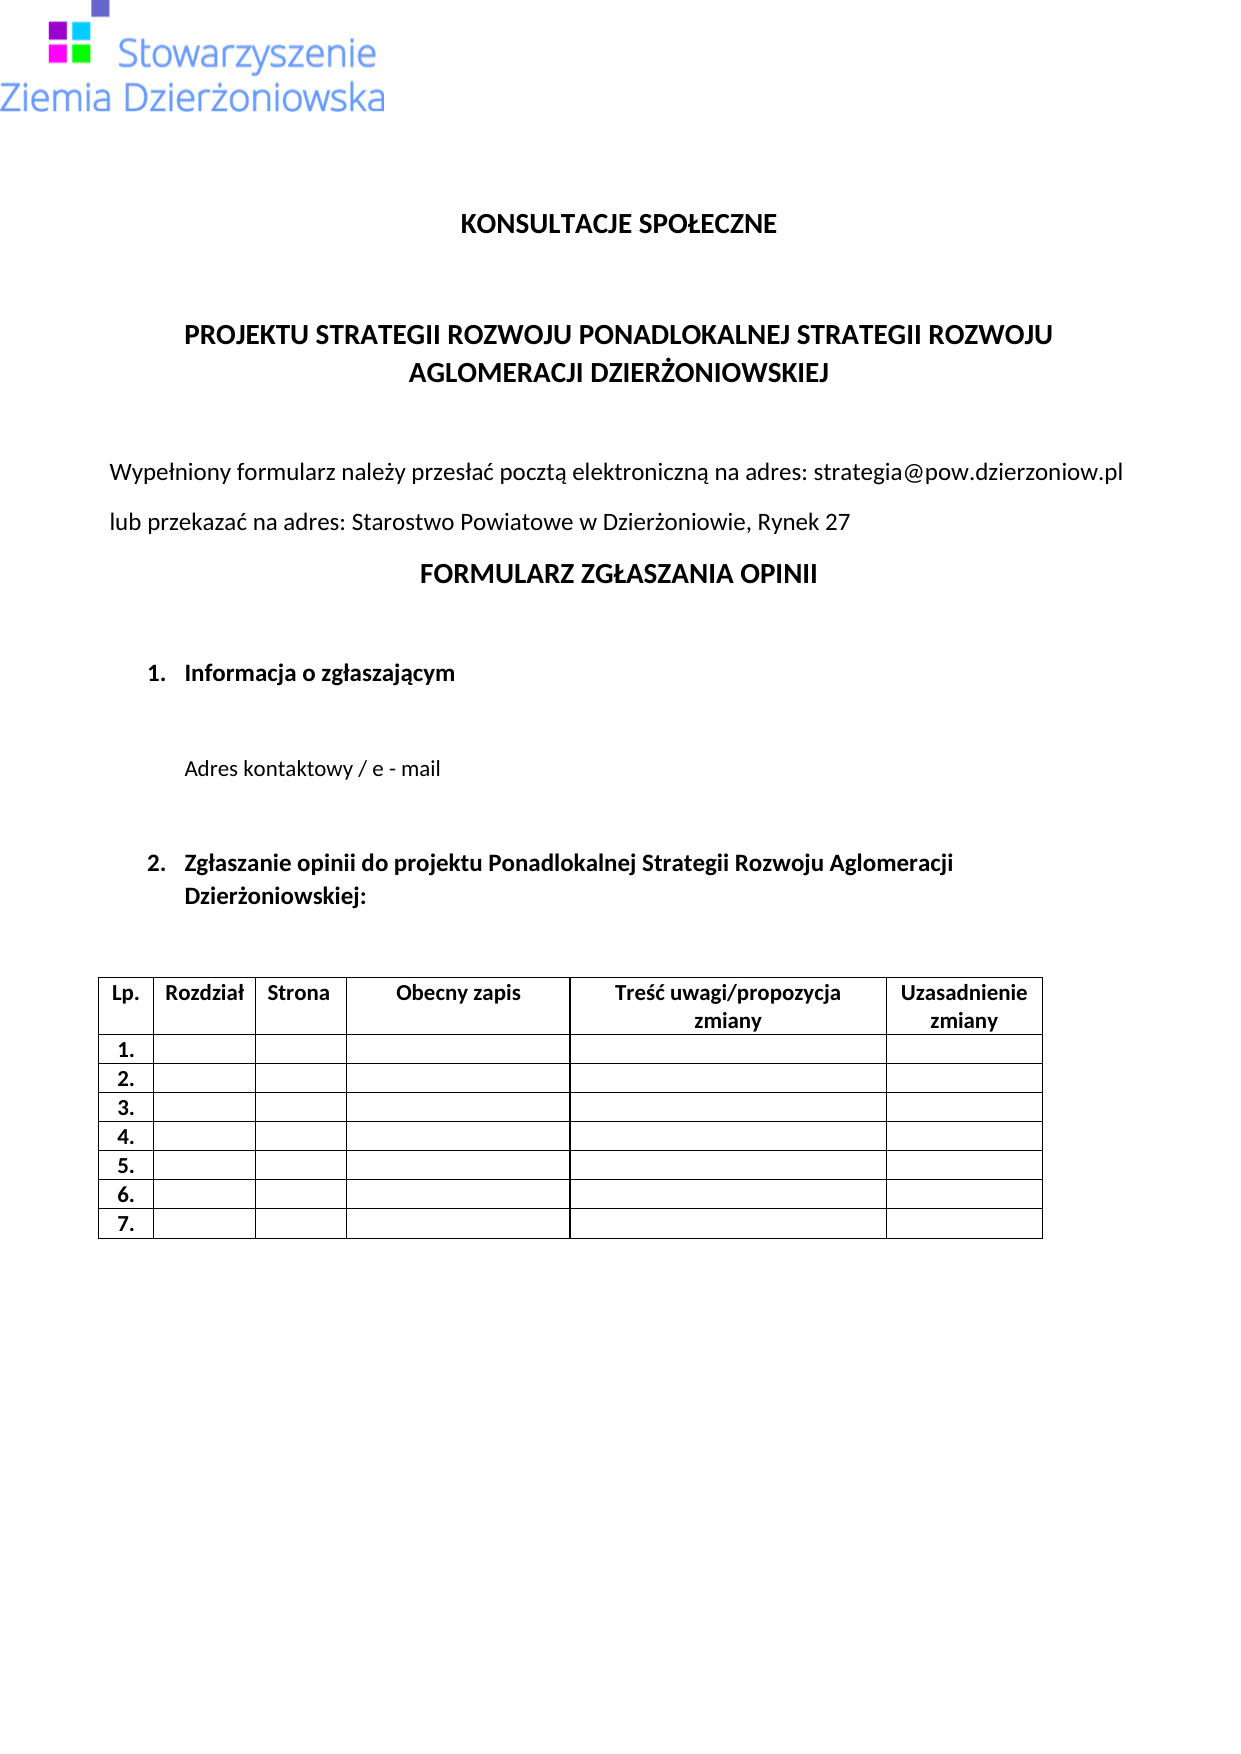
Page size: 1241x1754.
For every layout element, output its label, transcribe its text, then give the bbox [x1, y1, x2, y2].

list Zgłaszanie opinii do projektu Ponadlokalnej Strategii Rozwoju Aglomeracji Dzierżoniowskiej: [147, 847, 1129, 911]
table_cell [154, 1035, 255, 1063]
table_cell [571, 1151, 886, 1179]
table_header Obecny zapis [347, 978, 569, 1034]
table_cell 2. [99, 1064, 153, 1092]
table_cell [154, 1180, 255, 1208]
table_header Uzasadnienie zmiany [887, 978, 1042, 1034]
list Adres kontaktowy / e - mail [184, 754, 1129, 782]
table_cell [256, 1035, 346, 1063]
table_cell 7. [99, 1209, 153, 1237]
table_cell [347, 1064, 569, 1092]
table_cell [347, 1180, 569, 1208]
table_cell [154, 1122, 255, 1150]
table_header Treść uwagi/propozycja zmiany [571, 978, 886, 1034]
table_cell 4. [99, 1122, 153, 1150]
table_cell [256, 1122, 346, 1150]
table_cell [887, 1151, 1042, 1179]
picture [0, 0, 384, 112]
table_cell [887, 1035, 1042, 1063]
table_cell [154, 1151, 255, 1179]
table_cell [347, 1209, 569, 1237]
table_cell 5. [99, 1151, 153, 1179]
table_cell [154, 1093, 255, 1121]
table_cell [256, 1151, 346, 1179]
text KONSULTACJE SPOŁECZNE [109, 206, 1129, 241]
table_cell [347, 1035, 569, 1063]
table_cell [256, 1209, 346, 1237]
text lub przekazać na adres: Starostwo Powiatowe w Dzierżoniowie, Rynek 27 [109, 506, 1129, 536]
table_cell [571, 1209, 886, 1237]
table_header Rozdział [154, 978, 255, 1034]
table_cell [887, 1093, 1042, 1121]
text PROJEKTU STRATEGII ROZWOJU PONADLOKALNEJ STRATEGII ROZWOJU AGLOMERACJI DZIERŻONIOWSKIEJ [109, 316, 1129, 390]
table_cell 6. [99, 1180, 153, 1208]
table_cell [256, 1064, 346, 1092]
table_cell [571, 1122, 886, 1150]
table_cell [887, 1122, 1042, 1150]
table_cell [154, 1064, 255, 1092]
table_cell [571, 1035, 886, 1063]
text Wypełniony formularz należy przesłać pocztą elektroniczną na adres: strategia@pow.dzierzoniow.pl [109, 456, 1129, 487]
table_cell 1. [99, 1035, 153, 1063]
table_cell [347, 1151, 569, 1179]
table_header Lp. [99, 978, 153, 1034]
text FORMULARZ ZGŁASZANIA OPINII [109, 555, 1129, 591]
table_cell [256, 1180, 346, 1208]
table_cell [887, 1209, 1042, 1237]
table_cell [887, 1180, 1042, 1208]
table_cell [256, 1093, 346, 1121]
table_cell [347, 1093, 569, 1121]
table_cell [571, 1180, 886, 1208]
table_cell 3. [99, 1093, 153, 1121]
list Informacja o zgłaszającym [147, 657, 1129, 688]
table_cell [154, 1209, 255, 1237]
table_cell [347, 1122, 569, 1150]
table_cell [571, 1093, 886, 1121]
table_cell [887, 1064, 1042, 1092]
table_cell [571, 1064, 886, 1092]
table_header Strona [256, 978, 346, 1034]
